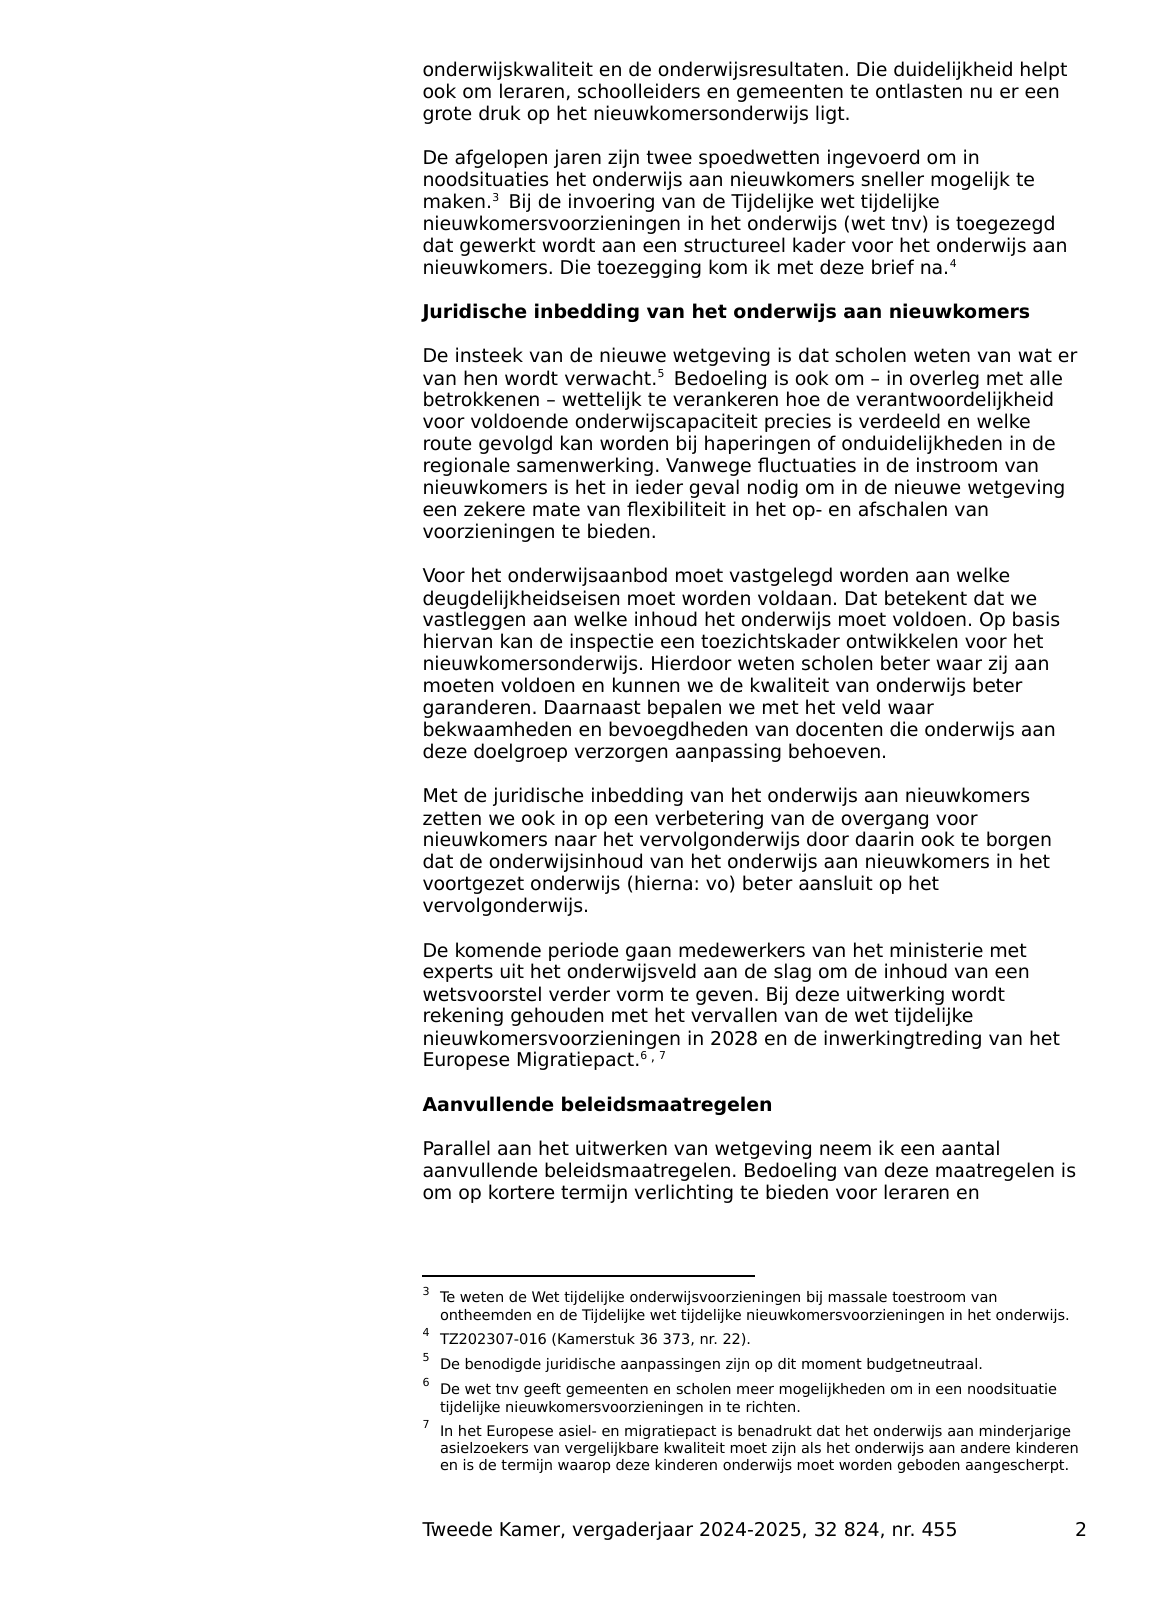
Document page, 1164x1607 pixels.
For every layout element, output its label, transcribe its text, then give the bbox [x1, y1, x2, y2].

text De benodigde juridische aanpassingen zijn op dit moment budgetneutraal. [422, 1352, 1087, 1374]
text Met de juridische inbedding van het onderwijs aan nieuwkomers zetten we ook in op een verbetering van de overgang voor nieuwkomers naar het vervolgonderwijs door daarin ook te borgen dat de onderwijsinhoud van het onderwijs aan nieuwkomers in het voortgezet onderwijs (hierna: vo) beter aansluit op het vervolgonderwijs. [422, 785, 1087, 917]
text Parallel aan het uitwerken van wetgeving neem ik een aantal aanvullende beleidsmaatregelen. Bedoeling van deze maatregelen is om op kortere termijn verlichting te bieden voor leraren en [422, 1138, 1087, 1204]
text Voor het onderwijsaanbod moet vastgelegd worden aan welke deugdelijkheidseisen moet worden voldaan. Dat betekent dat we vastleggen aan welke inhoud het onderwijs moet voldoen. Op basis hiervan kan de inspectie een toezichtskader ontwikkelen voor het nieuwkomersonderwijs. Hierdoor weten scholen beter waar zij aan moeten voldoen en kunnen we de kwaliteit van onderwijs beter garanderen. Daarnaast bepalen we met het veld waar bekwaamheden en bevoegdheden van docenten die onderwijs aan deze doelgroep verzorgen aanpassing behoeven. [422, 565, 1087, 763]
text Te weten de Wet tijdelijke onderwijsvoorzieningen bij massale toestroom van ontheemden en de Tijdelijke wet tijdelijke nieuwkomersvoorzieningen in het onderwijs. [422, 1285, 1087, 1324]
text De komende periode gaan medewerkers van het ministerie met experts uit het onderwijsveld aan de slag om de inhoud van een wetsvoorstel verder vorm te geven. Bij deze uitwerking wordt rekening gehouden met het vervallen van de wet tijdelijke nieuwkomersvoorzieningen in 2028 en de inwerkingtreding van het Europese Migratiepact., [422, 939, 1087, 1071]
text TZ202307-016 (Kamerstuk 36 373, nr. 22). [422, 1327, 1087, 1349]
subtitle Aanvullende beleidsmaatregelen [422, 1093, 1087, 1116]
text De wet tnv geeft gemeenten en scholen meer mogelijkheden om in een noodsituatie tijdelijke nieuwkomersvoorzieningen in te richten. [422, 1377, 1087, 1416]
text De insteek van de nieuwe wetgeving is dat scholen weten van wat er van hen wordt verwacht. Bedoeling is ook om – in overleg met alle betrokkenen – wettelijk te verankeren hoe de verantwoordelijkheid voor voldoende onderwijscapaciteit precies is verdeeld en welke route gevolgd kan worden bij haperingen of onduidelijkheden in de regionale samenwerking. Vanwege fluctuaties in de instroom van nieuwkomers is het in ieder geval nodig om in de nieuwe wetgeving een zekere mate van flexibiliteit in het op- en afschalen van voorzieningen te bieden. [422, 345, 1087, 543]
text De afgelopen jaren zijn twee spoedwetten ingevoerd om in noodsituaties het onderwijs aan nieuwkomers sneller mogelijk te maken. Bij de invoering van de Tijdelijke wet tijdelijke nieuwkomersvoorzieningen in het onderwijs (wet tnv) is toegezegd dat gewerkt wordt aan een structureel kader voor het onderwijs aan nieuwkomers. Die toezegging kom ik met deze brief na. [422, 147, 1087, 279]
text In het Europese asiel- en migratiepact is benadrukt dat het onderwijs aan minderjarige asielzoekers van vergelijkbare kwaliteit moet zijn als het onderwijs aan andere kinderen en is de termijn waarop deze kinderen onderwijs moet worden geboden aangescherpt. [422, 1418, 1087, 1474]
subtitle Juridische inbedding van het onderwijs aan nieuwkomers [422, 301, 1087, 323]
text onderwijskwaliteit en de onderwijsresultaten. Die duidelijkheid helpt ook om leraren, schoolleiders en gemeenten te ontlasten nu er een grote druk op het nieuwkomersonderwijs ligt. [422, 59, 1087, 125]
